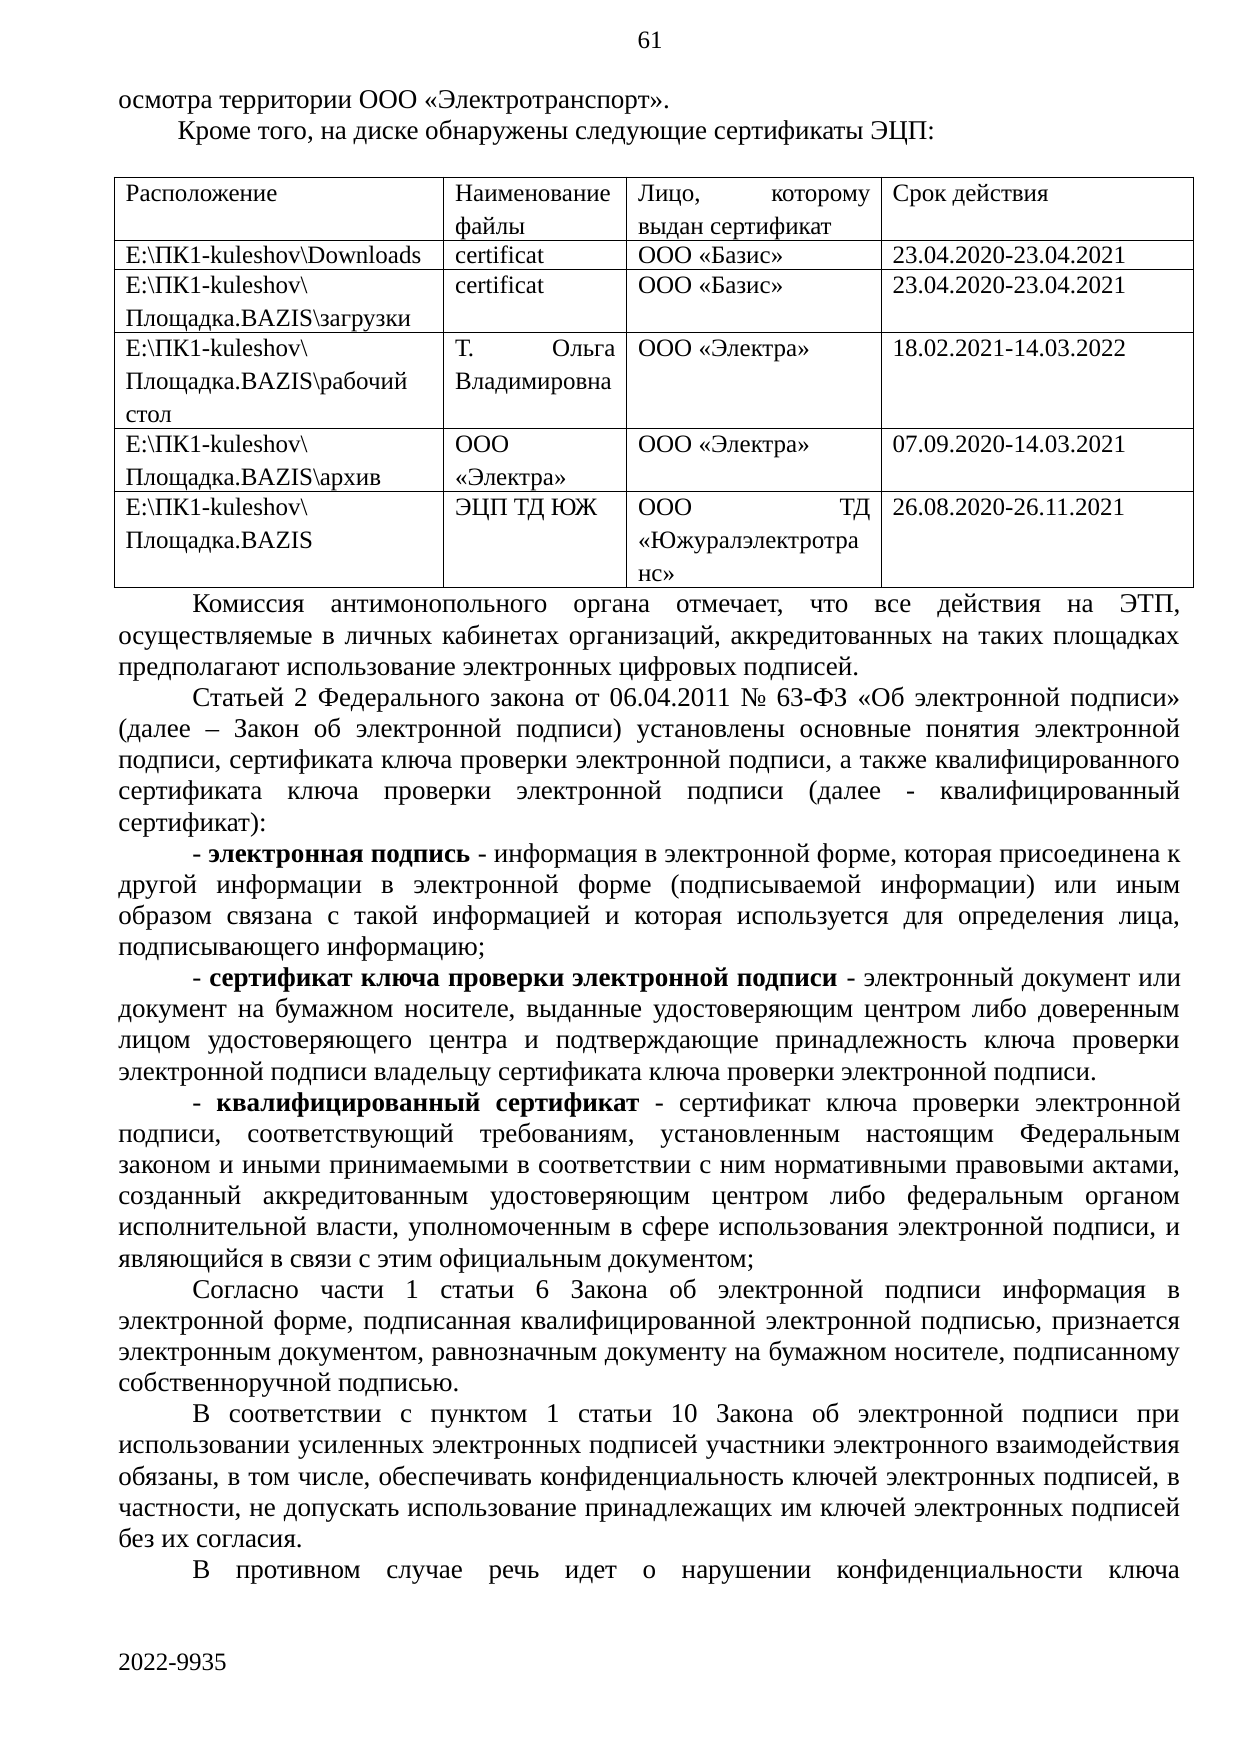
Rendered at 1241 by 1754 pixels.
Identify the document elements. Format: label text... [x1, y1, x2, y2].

table_cell E:\ПК1-kuleshov\ Площадка.BAZIS\архив [115, 429, 443, 491]
text Согласно части 1 статьи 6 Закона об электронной подписи информация в электронной форме, подписанная квалифицированной электронной подписью, признается электронным документом, равнозначным документу на бумажном носителе, подписанному собственноручной подписью. [118, 1273, 1181, 1397]
text - электронная подпись - информация в электронной форме, которая присоединена к другой информации в электронной форме (подписываемой информации) или иным образом связана с такой информацией и которая используется для определения лица, подписывающего информацию; [118, 837, 1181, 961]
table_cell ООО «Электра» [444, 429, 626, 491]
table_cell E:\ПК1-kuleshov\Downloads [115, 241, 443, 269]
text В соответствии с пунктом 1 статьи 10 Закона об электронной подписи при использовании усиленных электронных подписей участники электронного взаимодействия обязаны, в том числе, обеспечивать конфиденциальность ключей электронных подписей, в частности, не допускать использование принадлежащих им ключей электронных подписей без их согласия. [118, 1397, 1181, 1553]
table_cell ЭЦП ТД ЮЖ [444, 492, 626, 587]
text - квалифицированный сертификат - сертификат ключа проверки электронной подписи, соответствующий требованиям, установленным настоящим Федеральным законом и иными принимаемыми в соответствии с ним нормативными правовыми актами, созданный аккредитованным удостоверяющим центром либо федеральным органом исполнительной власти, уполномоченным в сфере использования электронной подписи, и являющийся в связи с этим официальным документом; [118, 1086, 1181, 1273]
table_cell E:\ПК1-kuleshov\ Площадка.BAZIS\рабочий стол [115, 333, 443, 428]
text - сертификат ключа проверки электронной подписи - электронный документ или документ на бумажном носителе, выданные удостоверяющим центром либо доверенным лицом удостоверяющего центра и подтверждающие принадлежность ключа проверки электронной подписи владельцу сертификата ключа проверки электронной подписи. [118, 961, 1181, 1086]
table_cell ООО ТД «Южуралэлектротранс» [627, 492, 881, 587]
table_cell ООО «Базис» [627, 270, 881, 332]
table_header Наименование файлы [444, 178, 626, 239]
text Кроме того, на диске обнаружены следующие сертификаты ЭЦП: [177, 114, 1181, 146]
table_cell 07.09.2020-14.03.2021 [882, 429, 1193, 491]
table_cell ООО «Электра» [627, 429, 881, 491]
table_header Расположение [115, 178, 443, 239]
table_cell ООО «Базис» [627, 241, 881, 269]
table_cell E:\ПК1-kuleshov\ Площадка.BAZIS\загрузки [115, 270, 443, 332]
table_cell Т. Ольга Владимировна [444, 333, 626, 428]
text В противном случае речь идет о нарушении конфиденциальности ключа [118, 1553, 1181, 1584]
table_cell 18.02.2021-14.03.2022 [882, 333, 1193, 428]
text Статьей 2 Федерального закона от 06.04.2011 № 63-ФЗ «Об электронной подписи» (далее – Закон об электронной подписи) установлены основные понятия электронной подписи, сертификата ключа проверки электронной подписи, а также квалифицированного сертификата ключа проверки электронной подписи (далее - квалифицированный сертификат): [118, 681, 1181, 837]
table_cell certificat [444, 241, 626, 269]
table_cell certificat [444, 270, 626, 332]
text Комиссия антимонопольного органа отмечает, что все действия на ЭТП, осуществляемые в личных кабинетах организаций, аккредитованных на таких площадках предполагают использование электронных цифровых подписей. [118, 588, 1181, 681]
table_cell E:\ПК1-kuleshov\ Площадка.BAZIS [115, 492, 443, 587]
table_cell 23.04.2020-23.04.2021 [882, 270, 1193, 332]
table_cell 26.08.2020-26.11.2021 [882, 492, 1193, 587]
table_header Срок действия [882, 178, 1193, 239]
text осмотра территории ООО «Электротранспорт». [118, 83, 1181, 114]
table_header Лицо, которому выдан сертификат [627, 178, 881, 239]
table_cell ООО «Электра» [627, 333, 881, 428]
table_cell 23.04.2020-23.04.2021 [882, 241, 1193, 269]
